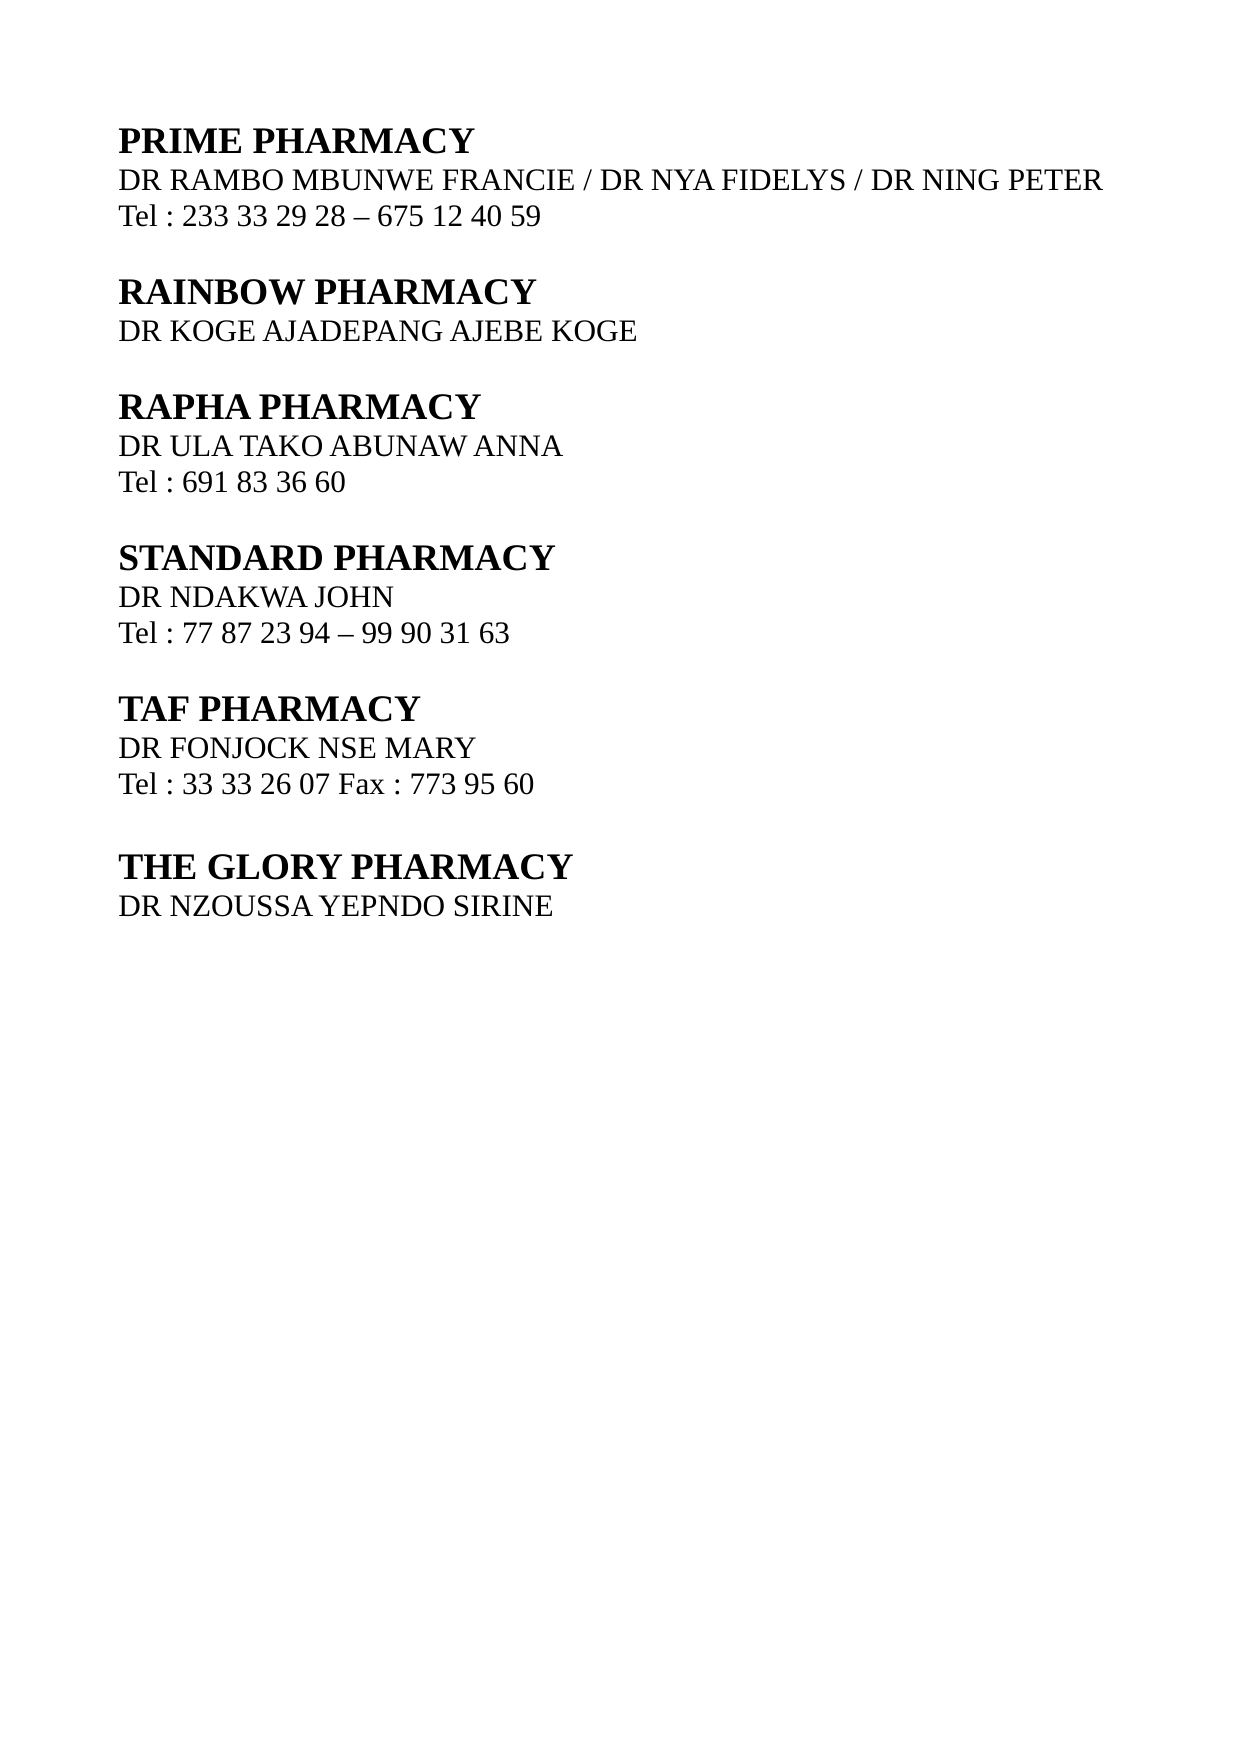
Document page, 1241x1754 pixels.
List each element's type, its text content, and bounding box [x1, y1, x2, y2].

text DR ULA TAKO ABUNAW ANNA [118, 427, 1122, 463]
text DR FONJOCK NSE MARY [118, 729, 1122, 765]
text PRIME PHARMACY [118, 118, 1122, 161]
text THE GLORY PHARMACY [118, 844, 1122, 887]
text Tel : 33 33 26 07 Fax : 773 95 60 [118, 765, 1122, 801]
text DR RAMBO MBUNWE FRANCIE / DR NYA FIDELYS / DR NING PETER [118, 161, 1122, 197]
text STANDARD PHARMACY [118, 535, 1122, 578]
text TAF PHARMACY [118, 686, 1122, 729]
text RAINBOW PHARMACY [118, 269, 1122, 312]
text RAPHA PHARMACY [118, 384, 1122, 427]
text Tel : 233 33 29 28 – 675 12 40 59 [118, 197, 1122, 233]
text DR NZOUSSA YEPNDO SIRINE [118, 887, 1122, 923]
text DR NDAKWA JOHN [118, 578, 1122, 614]
text DR KOGE AJADEPANG AJEBE KOGE [118, 312, 1122, 348]
text Tel : 77 87 23 94 – 99 90 31 63 [118, 614, 1122, 650]
text Tel : 691 83 36 60 [118, 463, 1122, 499]
